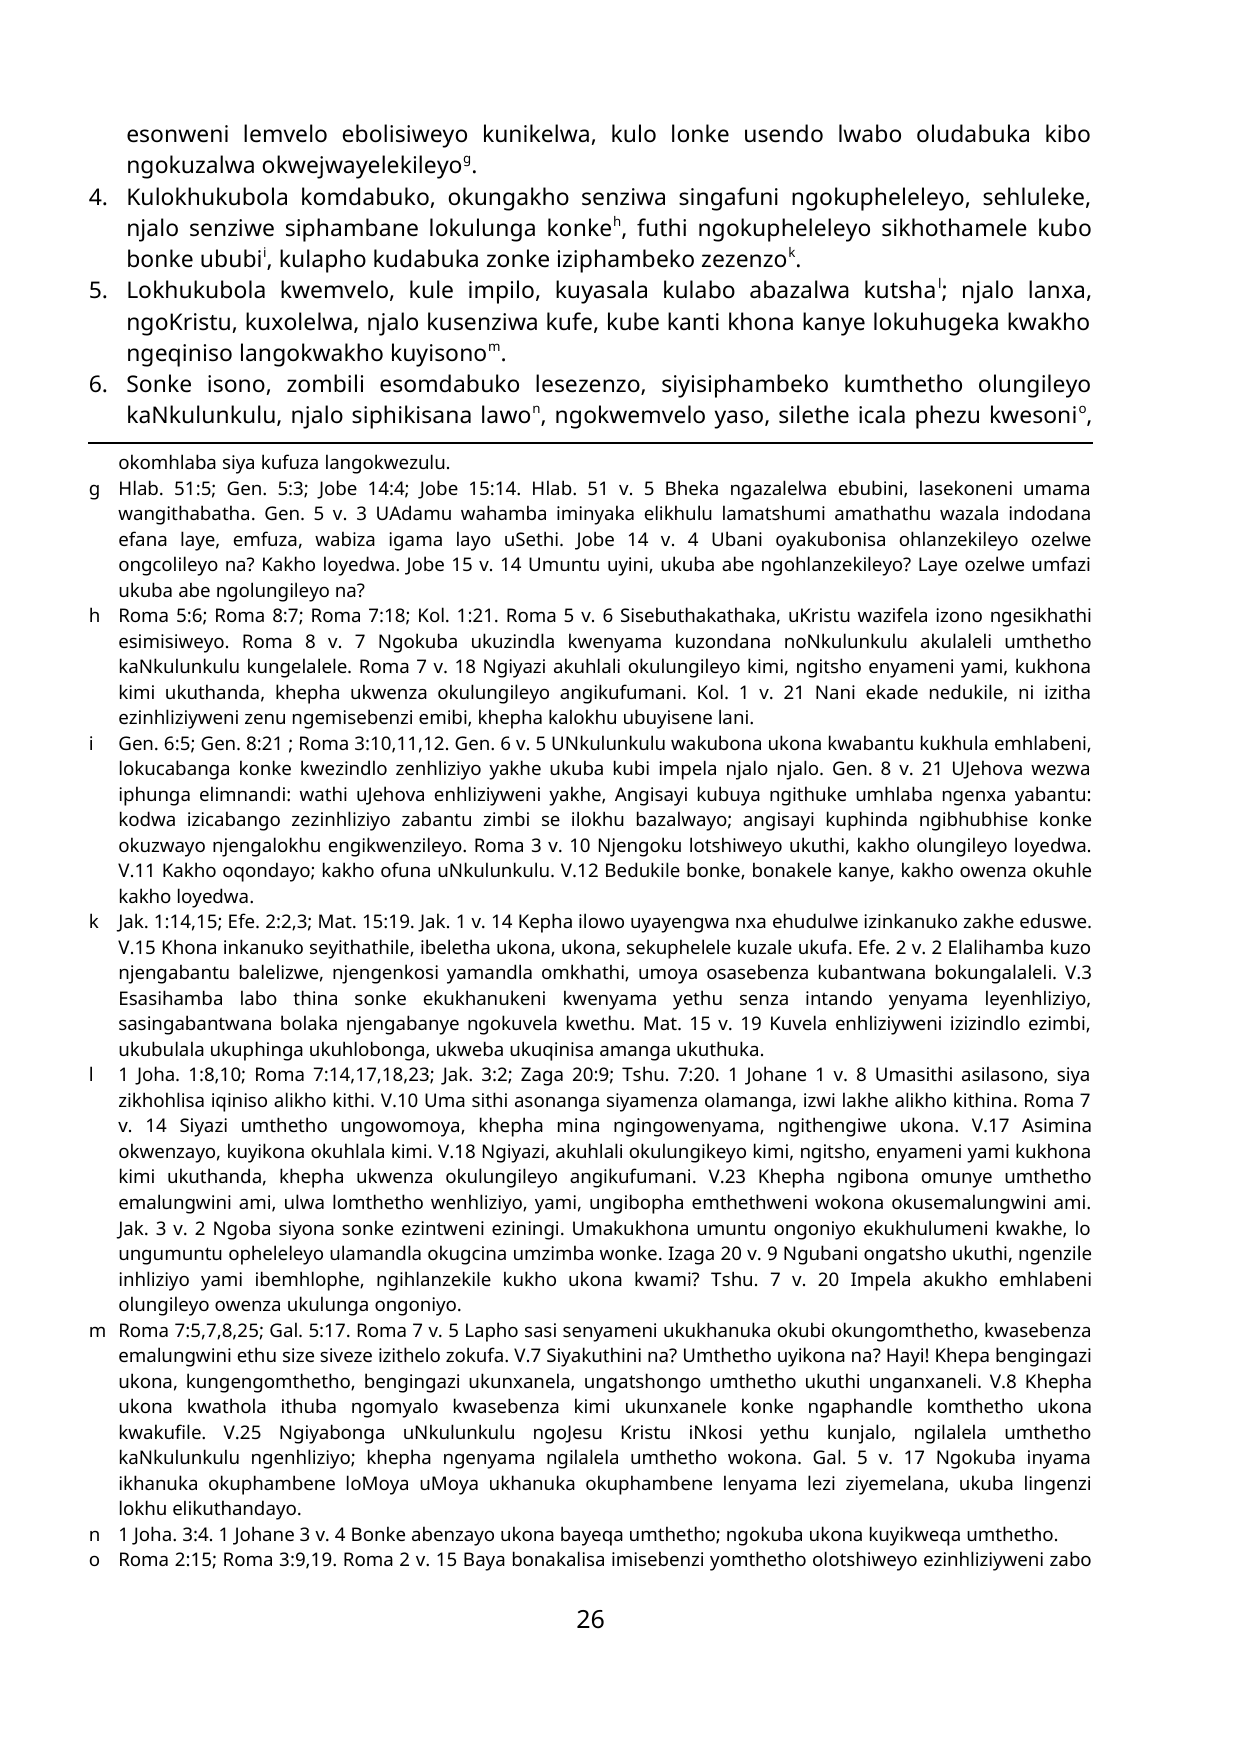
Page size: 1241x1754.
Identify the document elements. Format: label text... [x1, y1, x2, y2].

list esonweni lemvelo ebolisiweyo kunikelwa, kulo lonke usendo lwabo oludabuka kibo ngokuzalwa okwejwayelekileyo. [88, 118, 1092, 181]
list Kulokhukubola komdabuko, okungakho senziwa singafuni ngokupheleleyo, sehluleke, njalo senziwe siphambane lokulunga konke, futhi ngokupheleleyo sikhothamele kubo bonke ububi, kulapho kudabuka zonke iziphambeko zezenzo. [88, 181, 1092, 274]
list 1 Joha. 1:8,10; Roma 7:14,17,18,23; Jak. 3:2; Zaga 20:9; Tshu. 7:20. 1 Johane 1 v. 8 Umasithi asilasono, siya zikhohlisa iqiniso alikho kithi. V.10 Uma sithi asonanga siyamenza olamanga, izwi lakhe alikho kithina. Roma 7 v. 14 Siyazi umthetho ungowomoya, khepha mina ngingowenyama, ngithengiwe ukona. V.17 Asimina okwenzayo, kuyikona okuhlala kimi. V.18 Ngiyazi, akuhlali okulungikeyo kimi, ngitsho, enyameni yami kukhona kimi ukuthanda, khepha ukwenza okulungileyo angikufumani. V.23 Khepha ngibona omunye umthetho emalungwini ami, ulwa lomthetho wenhliziyo, yami, ungibopha emthethweni wokona okusemalungwini ami. Jak. 3 v. 2 Ngoba siyona sonke ezintweni eziningi. Umakukhona umuntu ongoniyo ekukhulumeni kwakhe, lo ungumuntu opheleleyo ulamandla okugcina umzimba wonke. Izaga 20 v. 9 Ngubani ongatsho ukuthi, ngenzile inhliziyo yami ibemhlophe, ngihlanzekile kukho ukona kwami? Tshu. 7 v. 20 Impela akukho emhlabeni olungileyo owenza ukulunga ongoniyo. [88, 1062, 1092, 1317]
list 1 Joha. 3:4. 1 Johane 3 v. 4 Bonke abenzayo ukona bayeqa umthetho; ngokuba ukona kuyikweqa umthetho. [88, 1521, 1092, 1547]
list Jak. 1:14,15; Efe. 2:2,3; Mat. 15:19. Jak. 1 v. 14 Kepha ilowo uyayengwa nxa ehudulwe izinkanuko zakhe eduswe. V.15 Khona inkanuko seyithathile, ibeletha ukona, ukona, sekuphelele kuzale ukufa. Efe. 2 v. 2 Elalihamba kuzo njengabantu balelizwe, njengenkosi yamandla omkhathi, umoya osasebenza kubantwana bokungalaleli. V.3 Esasihamba labo thina sonke ekukhanukeni kwenyama yethu senza intando yenyama leyenhliziyo, sasingabantwana bolaka njengabanye ngokuvela kwethu. Mat. 15 v. 19 Kuvela enhliziyweni izizindlo ezimbi, ukubulala ukuphinga ukuhlobonga, ukweba ukuqinisa amanga ukuthuka. [88, 909, 1092, 1062]
list Sonke isono, zombili esomdabuko lesezenzo, siyisiphambeko kumthetho olungileyo kaNkulunkulu, njalo siphikisana lawo, ngokwemvelo yaso, silethe icala phezu kwesoni, okwenza sibotshelwe kulo ulaka lukaNkulunkulu, lesiqalekiso somthetho, langalokho senziwa saba ngaphansi kokufa, lensizi zakomoya, zesikhathi, lezephakadeni. [88, 368, 1092, 431]
list okomhlaba siya kufuza langokwezulu. [88, 449, 1092, 475]
list Gen. 6:5; Gen. 8:21 ; Roma 3:10,11,12. Gen. 6 v. 5 UNkulunkulu wakubona ukona kwabantu kukhula emhlabeni, lokucabanga konke kwezindlo zenhliziyo yakhe ukuba kubi impela njalo njalo. Gen. 8 v. 21 UJehova wezwa iphunga elimnandi: wathi uJehova enhliziyweni yakhe, Angisayi kubuya ngithuke umhlaba ngenxa yabantu: kodwa izicabango zezinhliziyo zabantu zimbi se ilokhu bazalwayo; angisayi kuphinda ngibhubhise konke okuzwayo njengalokhu engikwenzileyo. Roma 3 v. 10 Njengoku lotshiweyo ukuthi, kakho olungileyo loyedwa. V.11 Kakho oqondayo; kakho ofuna uNkulunkulu. V.12 Bedukile bonke, bonakele kanye, kakho owenza okuhle kakho loyedwa. [88, 730, 1092, 909]
list Hlab. 51:5; Gen. 5:3; Jobe 14:4; Jobe 15:14. Hlab. 51 v. 5 Bheka ngazalelwa ebubini, lasekoneni umama wangithabatha. Gen. 5 v. 3 UAdamu wahamba iminyaka elikhulu lamatshumi amathathu wazala indodana efana laye, emfuza, wabiza igama layo uSethi. Jobe 14 v. 4 Ubani oyakubonisa ohlanzekileyo ozelwe ongcolileyo na? Kakho loyedwa. Jobe 15 v. 14 Umuntu uyini, ukuba abe ngohlanzekileyo? Laye ozelwe umfazi ukuba abe ngolungileyo na? [88, 475, 1092, 602]
list Roma 2:15; Roma 3:9,19. Roma 2 v. 15 Baya bonakalisa imisebenzi yomthetho olotshiweyo ezinhliziyweni zabo [88, 1547, 1092, 1572]
list Roma 5:6; Roma 8:7; Roma 7:18; Kol. 1:21. Roma 5 v. 6 Sisebuthakathaka, uKristu wazifela izono ngesikhathi esimisiweyo. Roma 8 v. 7 Ngokuba ukuzindla kwenyama kuzondana noNkulunkulu akulaleli umthetho kaNkulunkulu kungelalele. Roma 7 v. 18 Ngiyazi akuhlali okulungileyo kimi, ngitsho enyameni yami, kukhona kimi ukuthanda, khepha ukwenza okulungileyo angikufumani. Kol. 1 v. 21 Nani ekade nedukile, ni izitha ezinhliziyweni zenu ngemisebenzi emibi, khepha kalokhu ubuyisene lani. [88, 602, 1092, 730]
list Lokhukubola kwemvelo, kule impilo, kuyasala kulabo abazalwa kutsha; njalo lanxa, ngoKristu, kuxolelwa, njalo kusenziwa kufe, kube kanti khona kanye lokuhugeka kwakho ngeqiniso langokwakho kuyisono. [88, 274, 1092, 368]
list Roma 7:5,7,8,25; Gal. 5:17. Roma 7 v. 5 Lapho sasi senyameni ukukhanuka okubi okungomthetho, kwasebenza emalungwini ethu size siveze izithelo zokufa. V.7 Siyakuthini na? Umthetho uyikona na? Hayi! Khepa bengingazi ukona, kungengomthetho, bengingazi ukunxanela, ungatshongo umthetho ukuthi unganxaneli. V.8 Khepha ukona kwathola ithuba ngomyalo kwasebenza kimi ukunxanele konke ngaphandle komthetho ukona kwakufile. V.25 Ngiyabonga uNkulunkulu ngoJesu Kristu iNkosi yethu kunjalo, ngilalela umthetho kaNkulunkulu ngenhliziyo; khepha ngenyama ngilalela umthetho wokona. Gal. 5 v. 17 Ngokuba inyama ikhanuka okuphambene loMoya uMoya ukhanuka okuphambene lenyama lezi ziyemelana, ukuba lingenzi lokhu elikuthandayo. [88, 1317, 1092, 1521]
